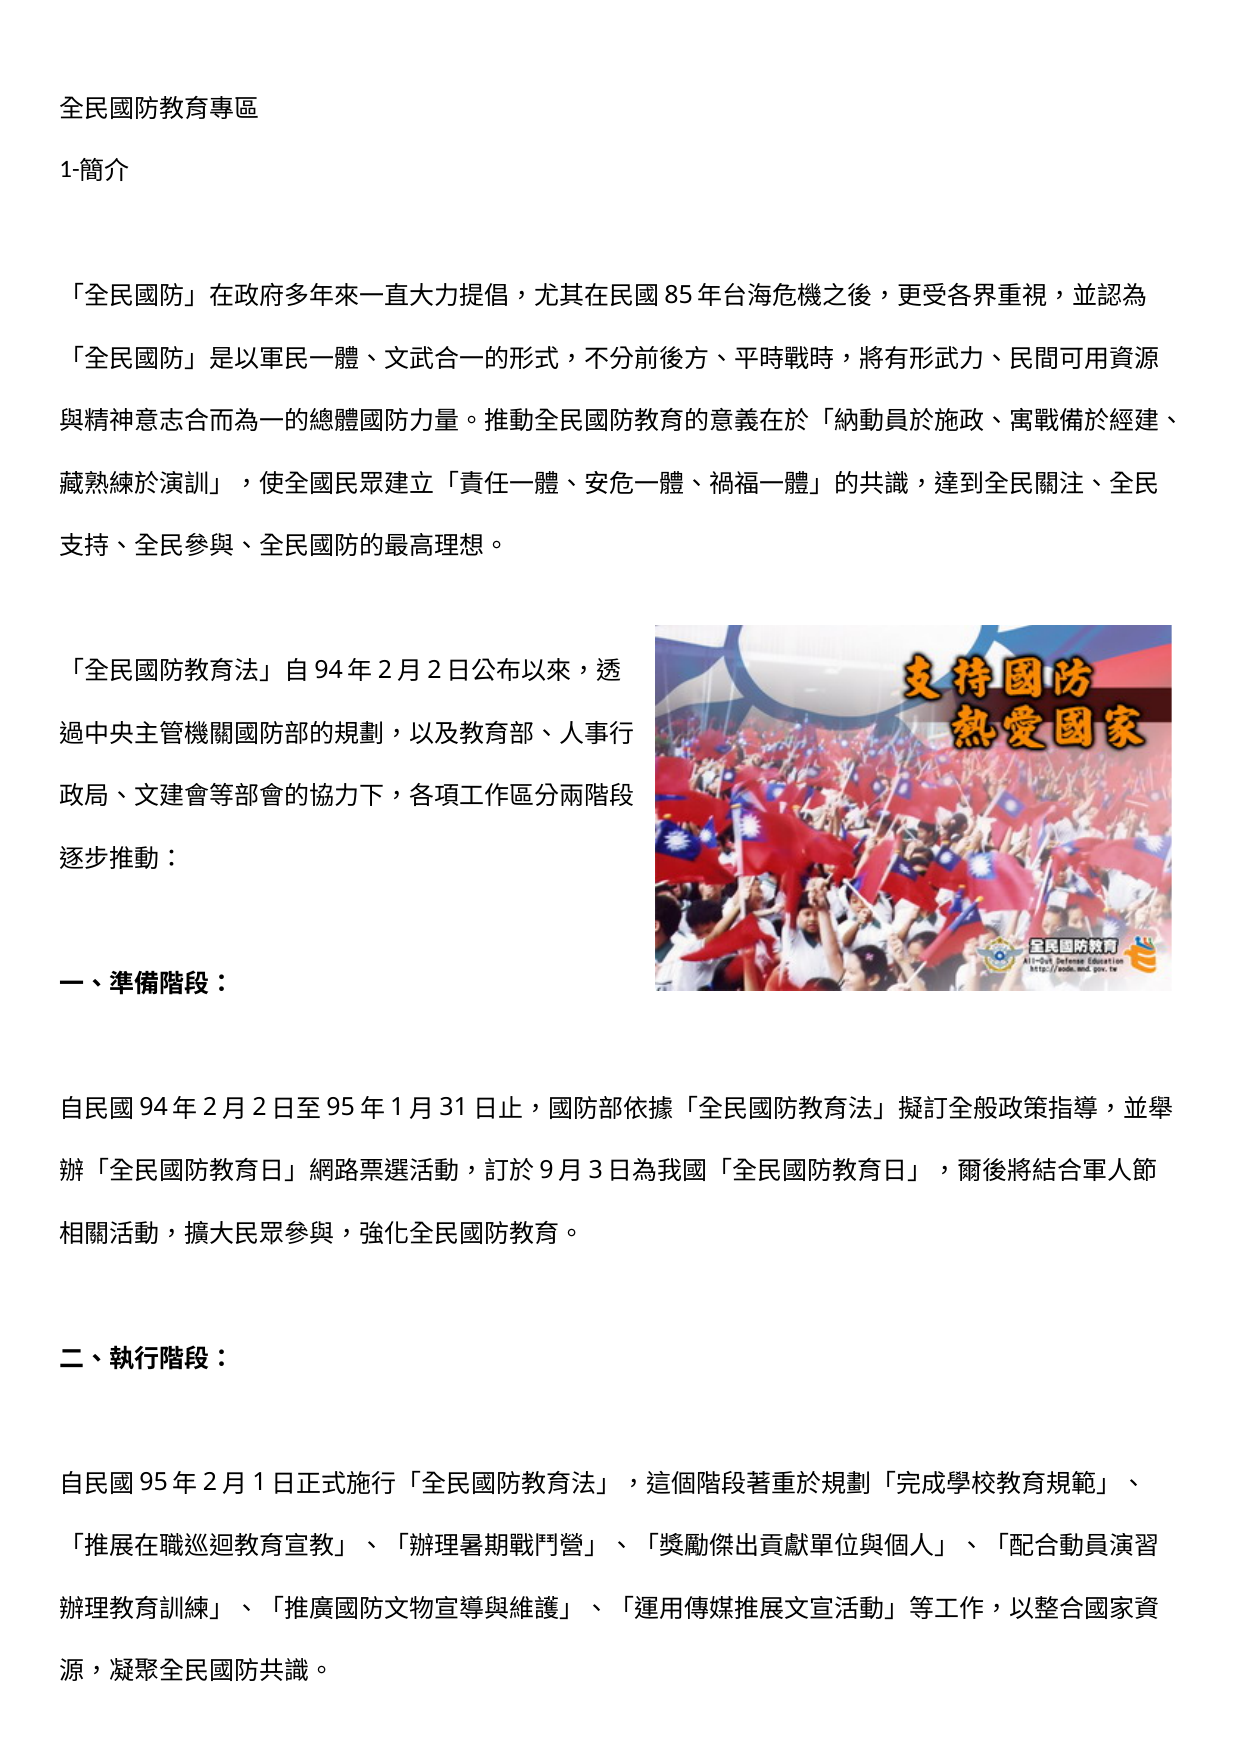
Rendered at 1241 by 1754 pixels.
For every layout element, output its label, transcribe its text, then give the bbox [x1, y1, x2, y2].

text 「全民國防」在政府多年來一直大力提倡，尤其在民國85年台海危機之後，更受各界重視，並認為「全民國防」是以軍民一體、文武合一的形式，不分前後方、平時戰時，將有形武力、民間可用資源與精神意志合而為一的總體國防力量。推動全民國防教育的意義在於「納動員於施政、寓戰備於經建、藏熟練於演訓」，使全國民眾建立「責任一體、安危一體、禍福一體」的共識，達到全民關注、全民支持、全民參與、全民國防的最高理想。 [59, 252, 1181, 564]
text 一、準備階段： [59, 939, 1181, 1002]
text 自民國94年2月2日至95年1月31日止，國防部依據「全民國防教育法」擬訂全般政策指導，並舉辦「全民國防教育日」網路票選活動，訂於9月3日為我國「全民國防教育日」，爾後將結合軍人節相關活動，擴大民眾參與，強化全民國防教育。 [59, 1064, 1181, 1252]
text 自民國95年2月1日正式施行「全民國防教育法」，這個階段著重於規劃「完成學校教育規範」、「推展在職巡迴教育宣教」、「辦理暑期戰鬥營」、「獎勵傑出貢獻單位與個人」、「配合動員演習辦理教育訓練」、「推廣國防文物宣導與維護」、「運用傳媒推展文宣活動」等工作，以整合國家資源，凝聚全民國防共識。 [59, 1439, 1181, 1689]
text 全民國防教育專區 [59, 64, 1181, 127]
text 1-簡介 [59, 127, 1181, 189]
text 二、執行階段： [59, 1314, 1181, 1377]
text [1172, 627, 1181, 877]
text 「全民國防教育法」自94年2月2日公布以來，透過中央主管機關國防部的規劃，以及教育部、人事行政局、文建會等部會的協力下，各項工作區分兩階段逐步推動： [59, 627, 655, 877]
